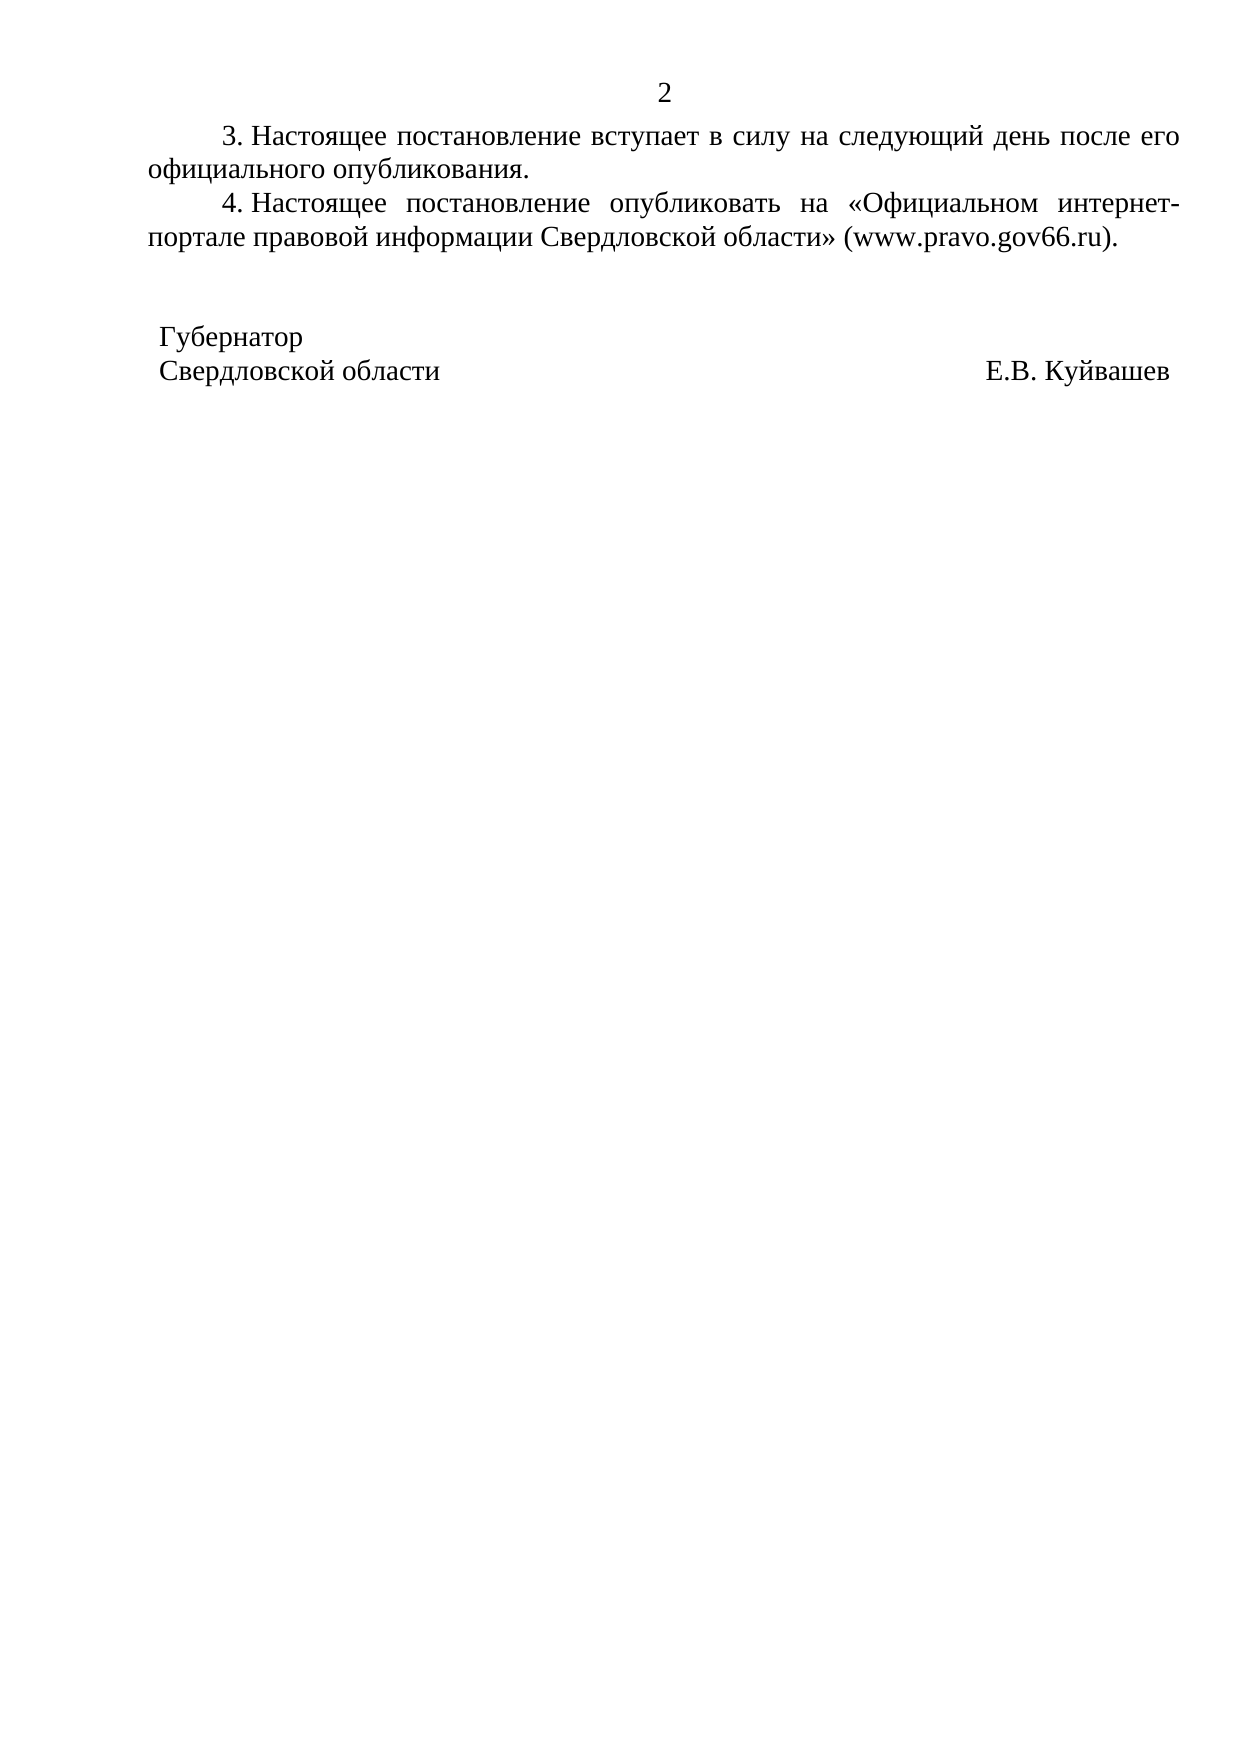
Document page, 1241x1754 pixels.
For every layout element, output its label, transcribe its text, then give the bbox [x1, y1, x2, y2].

list Настоящее постановление опубликовать на «Официальном интернет-портале правовой информации Свердловской области» (www.pravo.gov66.ru). [148, 185, 1181, 252]
table_header Е.В. Куйвашев [837, 319, 1181, 386]
list Настоящее постановление вступает в силу на следующий день после его официального опубликования. [148, 118, 1181, 185]
table_header Губернатор Свердловской области [148, 319, 492, 386]
table_header [492, 319, 837, 386]
